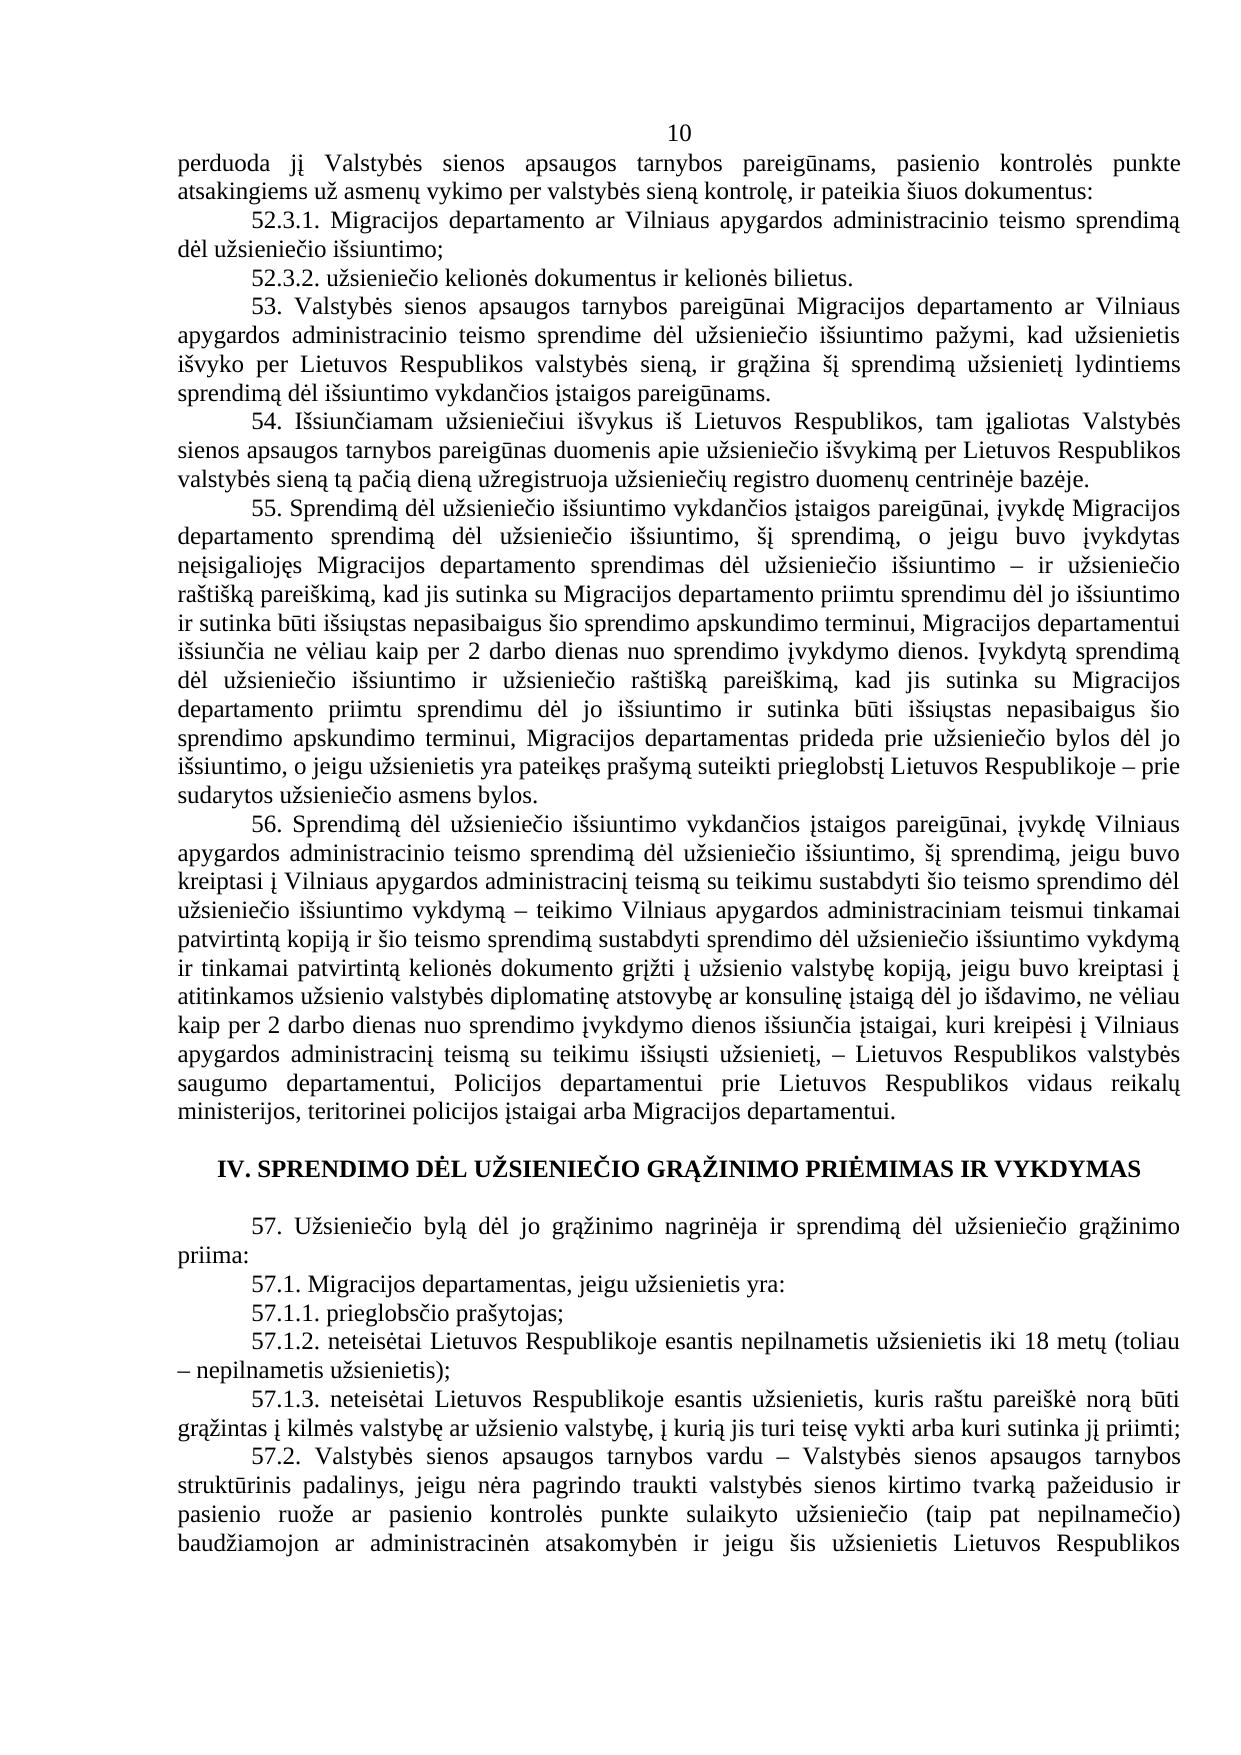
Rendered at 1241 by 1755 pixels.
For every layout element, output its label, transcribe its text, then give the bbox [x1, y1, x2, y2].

text perduoda jį Valstybės sienos apsaugos tarnybos pareigūnams, pasienio kontrolės punkte atsakingiems už asmenų vykimo per valstybės sieną kontrolę, ir pateikia šiuos dokumentus: [177, 148, 1181, 205]
text 57.1. Migracijos departamentas, jeigu užsienietis yra: [177, 1269, 1181, 1298]
text 57. Užsieniečio bylą dėl jo grąžinimo nagrinėja ir sprendimą dėl užsieniečio grąžinimo priima: [177, 1211, 1181, 1269]
text 55. Sprendimą dėl užsieniečio išsiuntimo vykdančios įstaigos pareigūnai, įvykdę Migracijos departamento sprendimą dėl užsieniečio išsiuntimo, šį sprendimą, o jeigu buvo įvykdytas neįsigaliojęs Migracijos departamento sprendimas dėl užsieniečio išsiuntimo – ir užsieniečio raštišką pareiškimą, kad jis sutinka su Migracijos departamento priimtu sprendimu dėl jo išsiuntimo ir sutinka būti išsiųstas nepasibaigus šio sprendimo apskundimo terminui, Migracijos departamentui išsiunčia ne vėliau kaip per 2 darbo dienas nuo sprendimo įvykdymo dienos. Įvykdytą sprendimą dėl užsieniečio išsiuntimo ir užsieniečio raštišką pareiškimą, kad jis sutinka su Migracijos departamento priimtu sprendimu dėl jo išsiuntimo ir sutinka būti išsiųstas nepasibaigus šio sprendimo apskundimo terminui, Migracijos departamentas prideda prie užsieniečio bylos dėl jo išsiuntimo, o jeigu užsienietis yra pateikęs prašymą suteikti prieglobstį Lietuvos Respublikoje – prie sudarytos užsieniečio asmens bylos. [177, 493, 1181, 809]
text 57.1.2. neteisėtai Lietuvos Respublikoje esantis nepilnametis užsienietis iki 18 metų (toliau – nepilnametis užsienietis); [177, 1326, 1181, 1384]
text 52.3.2. užsieniečio kelionės dokumentus ir kelionės bilietus. [177, 263, 1181, 291]
text 52.3.1. Migracijos departamento ar Vilniaus apygardos administracinio teismo sprendimą dėl užsieniečio išsiuntimo; [177, 205, 1181, 263]
text 57.1.1. prieglobsčio prašytojas; [177, 1298, 1181, 1326]
text IV. sprendimo dėl UŽSIENIEČIO grąžinimo priėmimas ir vykdymas [177, 1154, 1181, 1183]
text 57.1.3. neteisėtai Lietuvos Respublikoje esantis užsienietis, kuris raštu pareiškė norą būti grąžintas į kilmės valstybę ar užsienio valstybę, į kurią jis turi teisę vykti arba kuri sutinka jį priimti; [177, 1384, 1181, 1441]
text 53. Valstybės sienos apsaugos tarnybos pareigūnai Migracijos departamento ar Vilniaus apygardos administracinio teismo sprendime dėl užsieniečio išsiuntimo pažymi, kad užsienietis išvyko per Lietuvos Respublikos valstybės sieną, ir grąžina šį sprendimą užsienietį lydintiems sprendimą dėl išsiuntimo vykdančios įstaigos pareigūnams. [177, 291, 1181, 406]
text 54. Išsiunčiamam užsieniečiui išvykus iš Lietuvos Respublikos, tam įgaliotas Valstybės sienos apsaugos tarnybos pareigūnas duomenis apie užsieniečio išvykimą per Lietuvos Respublikos valstybės sieną tą pačią dieną užregistruoja užsieniečių registro duomenų centrinėje bazėje. [177, 406, 1181, 493]
text 56. Sprendimą dėl užsieniečio išsiuntimo vykdančios įstaigos pareigūnai, įvykdę Vilniaus apygardos administracinio teismo sprendimą dėl užsieniečio išsiuntimo, šį sprendimą, jeigu buvo kreiptasi į Vilniaus apygardos administracinį teismą su teikimu sustabdyti šio teismo sprendimo dėl užsieniečio išsiuntimo vykdymą – teikimo Vilniaus apygardos administraciniam teismui tinkamai patvirtintą kopiją ir šio teismo sprendimą sustabdyti sprendimo dėl užsieniečio išsiuntimo vykdymą ir tinkamai patvirtintą kelionės dokumento grįžti į užsienio valstybę kopiją, jeigu buvo kreiptasi į atitinkamos užsienio valstybės diplomatinę atstovybę ar konsulinę įstaigą dėl jo išdavimo, ne vėliau kaip per 2 darbo dienas nuo sprendimo įvykdymo dienos išsiunčia įstaigai, kuri kreipėsi į Vilniaus apygardos administracinį teismą su teikimu išsiųsti užsienietį, – Lietuvos Respublikos valstybės saugumo departamentui, Policijos departamentui prie Lietuvos Respublikos vidaus reikalų ministerijos, teritorinei policijos įstaigai arba Migracijos departamentui. [177, 809, 1181, 1125]
text 57.2. Valstybės sienos apsaugos tarnybos vardu – Valstybės sienos apsaugos tarnybos struktūrinis padalinys, jeigu nėra pagrindo traukti valstybės sienos kirtimo tvarką pažeidusio ir pasienio ruože ar pasienio kontrolės punkte sulaikyto užsieniečio (taip pat nepilnamečio) baudžiamojon ar administracinėn atsakomybėn ir jeigu šis užsienietis Lietuvos Respublikos [177, 1441, 1181, 1556]
